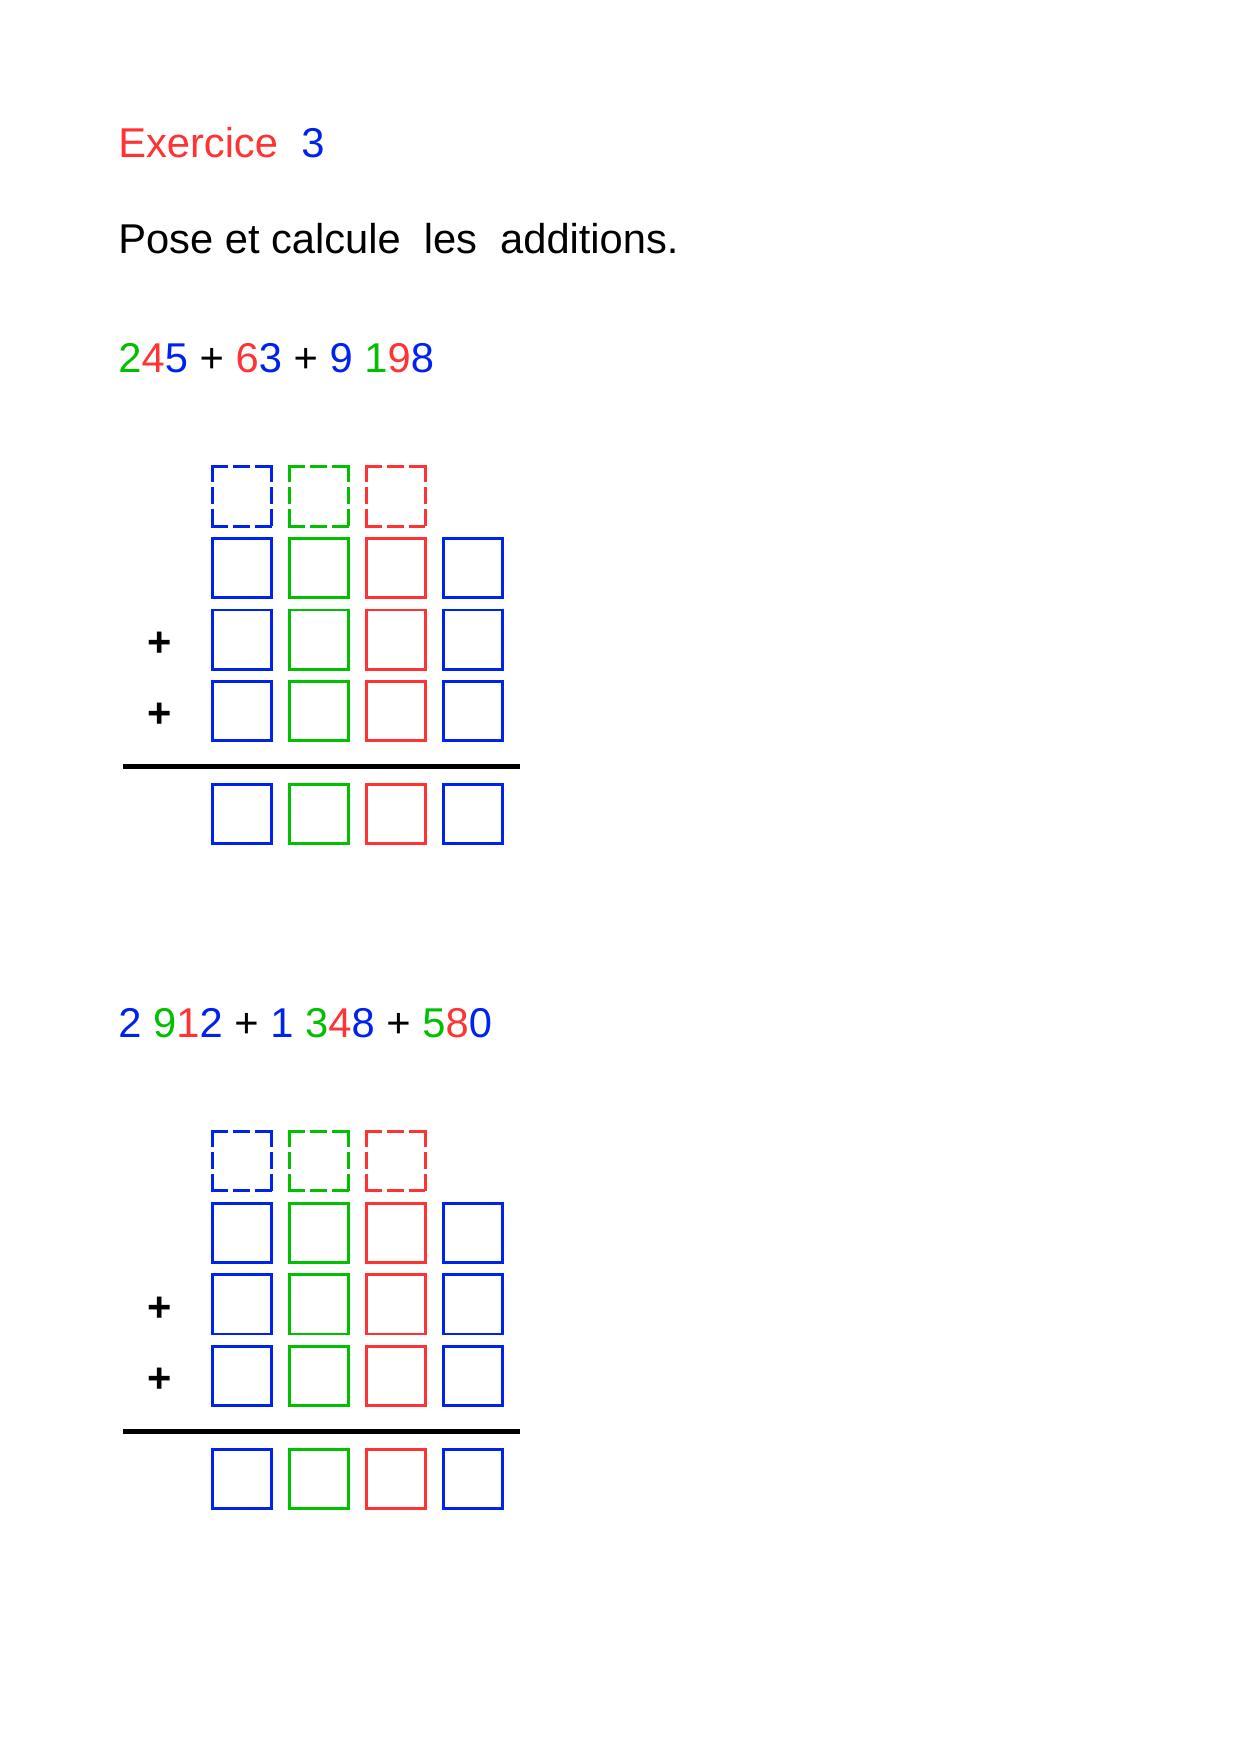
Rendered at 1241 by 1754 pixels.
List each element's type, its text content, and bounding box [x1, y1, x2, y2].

table_cell [195, 777, 213, 783]
table_cell [272, 1404, 289, 1416]
table_cell [443, 742, 502, 752]
table_cell [290, 769, 349, 777]
table_cell [445, 1348, 501, 1404]
table_cell [445, 683, 501, 739]
table_cell [272, 1130, 289, 1189]
table_cell [426, 777, 443, 783]
table_cell [195, 1404, 213, 1416]
table_header [349, 453, 366, 465]
table_cell [118, 465, 123, 524]
table_cell [443, 671, 502, 680]
table_cell [443, 1130, 502, 1189]
table_cell [213, 777, 272, 783]
table_cell [349, 1416, 366, 1429]
table_cell [273, 1345, 288, 1404]
table_cell [503, 465, 520, 524]
table_cell [118, 525, 123, 537]
table_cell [118, 537, 123, 596]
table_cell [118, 1416, 123, 1429]
table_cell [291, 1276, 347, 1332]
table_cell [503, 739, 520, 752]
table_cell [503, 1333, 520, 1345]
table_cell [195, 1441, 213, 1448]
table_header [123, 1118, 195, 1130]
table_cell [214, 786, 270, 842]
table_cell [366, 1189, 426, 1202]
table_cell [118, 842, 123, 854]
table_cell [366, 845, 426, 854]
table_cell [195, 680, 211, 739]
table_cell [123, 1261, 195, 1273]
table_cell [290, 1130, 349, 1189]
table_cell [273, 783, 288, 842]
table_cell [443, 1189, 502, 1202]
table_cell [366, 599, 426, 608]
table_cell [426, 1434, 443, 1441]
table_cell [290, 742, 349, 752]
table_header [118, 1118, 123, 1130]
table_cell [349, 1333, 366, 1345]
table_cell [427, 783, 442, 842]
table_cell [195, 609, 211, 668]
table_cell [195, 525, 213, 537]
table_cell [213, 525, 272, 537]
table_cell [349, 1404, 366, 1416]
table_cell [213, 1130, 272, 1189]
table_cell [291, 683, 347, 739]
table_cell [290, 777, 349, 783]
table_cell [272, 842, 289, 854]
table_cell [443, 525, 502, 537]
table_header [349, 1118, 366, 1130]
table_cell [426, 1189, 443, 1202]
table_cell [290, 752, 349, 764]
table_cell [503, 1189, 520, 1202]
table_cell [290, 465, 349, 524]
table_cell [195, 1130, 213, 1189]
table_cell [504, 1448, 520, 1507]
table_cell [366, 1264, 426, 1273]
table_cell [368, 1276, 424, 1332]
table_header [366, 453, 426, 465]
table_cell [349, 769, 366, 777]
table_cell [443, 1416, 502, 1429]
table_cell [118, 1130, 123, 1189]
table_cell [123, 1202, 195, 1261]
table_cell [123, 1416, 195, 1429]
table_cell [195, 1448, 211, 1507]
table_cell [504, 783, 520, 842]
table_cell [290, 525, 349, 537]
table_cell [426, 1507, 443, 1519]
table_cell [349, 1507, 366, 1519]
table_cell [445, 540, 501, 596]
table_cell [349, 739, 366, 752]
table_cell [443, 777, 502, 783]
table_cell [366, 1335, 426, 1345]
table_cell [195, 668, 213, 680]
table_cell [443, 1407, 502, 1416]
table_cell [366, 465, 426, 524]
table_cell [426, 752, 443, 764]
table_cell [290, 1416, 349, 1429]
table_cell [443, 599, 502, 608]
table_cell [213, 769, 272, 777]
table_cell [213, 465, 272, 524]
table_cell [214, 1451, 270, 1507]
table_cell [426, 668, 443, 680]
table_cell [272, 1261, 289, 1273]
table_cell [366, 742, 426, 752]
table_cell [349, 525, 366, 537]
table_cell [445, 1205, 501, 1261]
table_cell [443, 1510, 502, 1519]
table_cell [368, 683, 424, 739]
table_cell [123, 525, 195, 537]
table_header [123, 453, 195, 465]
table_cell [503, 1507, 520, 1519]
table_cell [366, 671, 426, 680]
table_header [195, 1118, 213, 1130]
table_cell [195, 739, 213, 752]
table_cell [195, 1189, 213, 1202]
table_cell [290, 1434, 349, 1441]
table_cell [118, 609, 123, 668]
table_cell [195, 783, 211, 842]
table_cell [426, 1333, 443, 1345]
table_cell [503, 1261, 520, 1273]
table_header [443, 1118, 502, 1130]
table_cell [504, 609, 520, 668]
table_cell [272, 465, 289, 524]
table_cell [443, 465, 502, 524]
table_cell [213, 752, 272, 764]
table_cell [123, 668, 195, 680]
table_cell + [123, 1273, 195, 1332]
table_cell [368, 786, 424, 842]
table_header [366, 1118, 426, 1130]
table_cell [272, 1434, 289, 1441]
table_cell [123, 1189, 195, 1202]
table_cell [123, 752, 195, 764]
table_header [213, 453, 272, 465]
table_cell [118, 1404, 123, 1416]
table_cell [123, 1404, 195, 1416]
table_cell [350, 1273, 365, 1332]
table_cell [349, 1434, 366, 1441]
table_cell [427, 1273, 442, 1332]
table_cell [366, 1434, 426, 1441]
table_cell + [123, 680, 195, 739]
table_cell [272, 525, 289, 537]
table_cell [349, 596, 366, 608]
table_cell [445, 1276, 501, 1332]
table_cell [350, 609, 365, 668]
table_cell [214, 1348, 270, 1404]
table_cell [213, 1416, 272, 1429]
table_cell [123, 1448, 195, 1507]
table_cell [213, 1189, 272, 1202]
table_cell [426, 525, 443, 537]
table_cell [290, 1189, 349, 1202]
text 2 912 + 1 348 + 580 [118, 998, 1122, 1046]
table_cell [503, 668, 520, 680]
table_cell [290, 1264, 349, 1273]
table_cell [291, 786, 347, 842]
table_cell [118, 783, 123, 842]
table_cell [445, 1451, 501, 1507]
table_cell [290, 1335, 349, 1345]
table_cell [272, 596, 289, 608]
table_cell [366, 1416, 426, 1429]
table_cell [368, 540, 424, 596]
table_cell [426, 842, 443, 854]
table_cell [427, 1202, 442, 1261]
table_cell [118, 1273, 123, 1332]
table_cell [366, 769, 426, 777]
table_cell [504, 1273, 520, 1332]
table_cell [503, 596, 520, 608]
table_cell [349, 1261, 366, 1273]
table_cell [123, 739, 195, 752]
table_cell [195, 1261, 213, 1273]
table_cell [213, 1264, 272, 1273]
table_cell [123, 1434, 195, 1441]
table_cell [195, 1345, 211, 1404]
table_cell [118, 764, 123, 777]
table_cell [123, 777, 195, 783]
table_cell [291, 1451, 347, 1507]
table_cell [214, 1205, 270, 1261]
table_cell [503, 842, 520, 854]
table_cell [368, 611, 424, 668]
table_cell [118, 1333, 123, 1345]
table_cell [123, 465, 195, 524]
table_cell [426, 1441, 443, 1448]
table_header [503, 453, 520, 465]
table_cell [273, 680, 288, 739]
table_cell [290, 1510, 349, 1519]
table_cell [272, 668, 289, 680]
table_header [426, 1118, 443, 1130]
table_cell [290, 1407, 349, 1416]
table_header [520, 453, 1157, 854]
table_cell [123, 1507, 195, 1519]
table_cell [273, 1273, 288, 1332]
table_cell [426, 1404, 443, 1416]
table_cell [118, 1345, 123, 1404]
table_cell [504, 1345, 520, 1404]
table_cell [350, 783, 365, 842]
table_cell [213, 599, 272, 608]
table_cell [195, 1507, 213, 1519]
table_cell [366, 752, 426, 764]
table_cell [195, 1434, 213, 1441]
table_cell [445, 786, 501, 842]
table_cell [195, 842, 213, 854]
table_cell [290, 1441, 349, 1448]
text 245 + 63 + 9 198 [118, 333, 1122, 381]
table_cell [350, 1448, 365, 1507]
table_cell [368, 1451, 424, 1507]
table_cell [426, 1261, 443, 1273]
table_cell [443, 845, 502, 854]
table_cell [272, 1507, 289, 1519]
table_header [290, 453, 349, 465]
table_cell [214, 1276, 270, 1332]
table_header [118, 453, 123, 465]
table_cell [504, 1202, 520, 1261]
table_cell [118, 1189, 123, 1202]
table_cell [291, 540, 347, 596]
table_cell [290, 599, 349, 608]
table_cell [349, 842, 366, 854]
table_cell [195, 1333, 213, 1345]
table_cell [427, 1448, 442, 1507]
table_cell [123, 1333, 195, 1345]
table_cell [503, 1130, 520, 1189]
table_header [426, 453, 443, 465]
table_cell [214, 683, 270, 739]
table_cell [350, 1202, 365, 1261]
table_cell [503, 525, 520, 537]
table_cell [349, 1130, 366, 1189]
table_cell [504, 537, 520, 596]
table_header [213, 1118, 272, 1130]
table_cell [443, 752, 502, 764]
table_cell [272, 1333, 289, 1345]
table_cell [349, 777, 366, 783]
table_cell [350, 1345, 365, 1404]
table_cell [350, 680, 365, 739]
table_header [503, 1118, 520, 1130]
table_cell [195, 752, 213, 764]
table_cell [427, 537, 442, 596]
table_cell [503, 1404, 520, 1416]
table_cell [366, 1407, 426, 1416]
table_cell [366, 1441, 426, 1448]
table_cell [213, 1441, 272, 1448]
table_cell [118, 739, 123, 752]
table_cell [503, 1416, 520, 1429]
table_cell [349, 1189, 366, 1202]
text Exercice 3 [118, 118, 1122, 166]
table_cell [213, 1407, 272, 1416]
table_cell [291, 1348, 347, 1404]
table_header [272, 1118, 289, 1130]
table_cell [445, 611, 501, 668]
table_cell [118, 680, 123, 739]
table_cell [195, 1416, 213, 1429]
table_cell [272, 769, 289, 777]
table_cell + [123, 1345, 195, 1404]
table_header [272, 453, 289, 465]
table_cell [272, 739, 289, 752]
table_cell [291, 1205, 347, 1261]
table_cell [443, 1434, 502, 1441]
table_cell [195, 769, 213, 777]
table_cell [273, 1448, 288, 1507]
table_cell [118, 1202, 123, 1261]
table_cell [426, 1416, 443, 1429]
table_cell [118, 1507, 123, 1519]
table_cell [214, 611, 270, 668]
table_cell [426, 1130, 443, 1189]
table_cell [214, 540, 270, 596]
table_cell [213, 742, 272, 752]
table_cell [118, 1429, 123, 1441]
table_cell [366, 1130, 426, 1189]
table_cell [426, 596, 443, 608]
table_cell [366, 1510, 426, 1519]
table_cell [426, 739, 443, 752]
table_cell [123, 596, 195, 608]
table_cell [427, 680, 442, 739]
table_cell [123, 769, 195, 777]
table_cell [213, 845, 272, 854]
table_cell [349, 1441, 366, 1448]
table_cell [123, 783, 195, 842]
table_cell [213, 671, 272, 680]
table_cell [273, 1202, 288, 1261]
table_header [443, 453, 502, 465]
table_cell [272, 1441, 289, 1448]
table_cell [123, 1441, 195, 1448]
table_cell [443, 1264, 502, 1273]
table_cell [443, 769, 502, 777]
table_cell [427, 609, 442, 668]
table_cell [195, 465, 213, 524]
table_cell [123, 537, 195, 596]
table_cell [195, 537, 211, 596]
table_cell [213, 1434, 272, 1441]
table_cell [368, 1348, 424, 1404]
table_cell [443, 1335, 502, 1345]
table_cell [366, 777, 426, 783]
table_cell [503, 752, 520, 764]
table_cell [349, 465, 366, 524]
table_cell + [123, 609, 195, 668]
table_cell [291, 611, 347, 668]
text Pose et calcule les additions. [118, 214, 1122, 262]
table_cell [290, 845, 349, 854]
table_cell [366, 525, 426, 537]
table_cell [195, 1202, 211, 1261]
table_cell [503, 769, 520, 777]
table_cell [349, 752, 366, 764]
table_cell [503, 1441, 520, 1448]
table_cell [195, 1273, 211, 1332]
table_cell [349, 668, 366, 680]
table_cell [272, 1189, 289, 1202]
table_cell [213, 1335, 272, 1345]
table_cell [118, 596, 123, 608]
table_cell [503, 777, 520, 783]
table_cell [118, 1448, 123, 1507]
table_cell [426, 465, 443, 524]
table_cell [426, 769, 443, 777]
table_cell [504, 680, 520, 739]
table_cell [350, 537, 365, 596]
table_cell [272, 752, 289, 764]
table_header [290, 1118, 349, 1130]
table_cell [290, 671, 349, 680]
table_cell [273, 537, 288, 596]
table_cell [368, 1205, 424, 1261]
table_cell [273, 609, 288, 668]
table_cell [123, 1130, 195, 1189]
table_cell [272, 777, 289, 783]
table_header [195, 453, 213, 465]
table_header [520, 1118, 1157, 1519]
table_cell [118, 1261, 123, 1273]
table_cell [427, 1345, 442, 1404]
table_cell [118, 752, 123, 764]
table_cell [272, 1416, 289, 1429]
table_cell [443, 1441, 502, 1448]
table_cell [118, 668, 123, 680]
table_cell [123, 842, 195, 854]
table_cell [503, 1434, 520, 1441]
table_cell [213, 1510, 272, 1519]
table_cell [195, 596, 213, 608]
